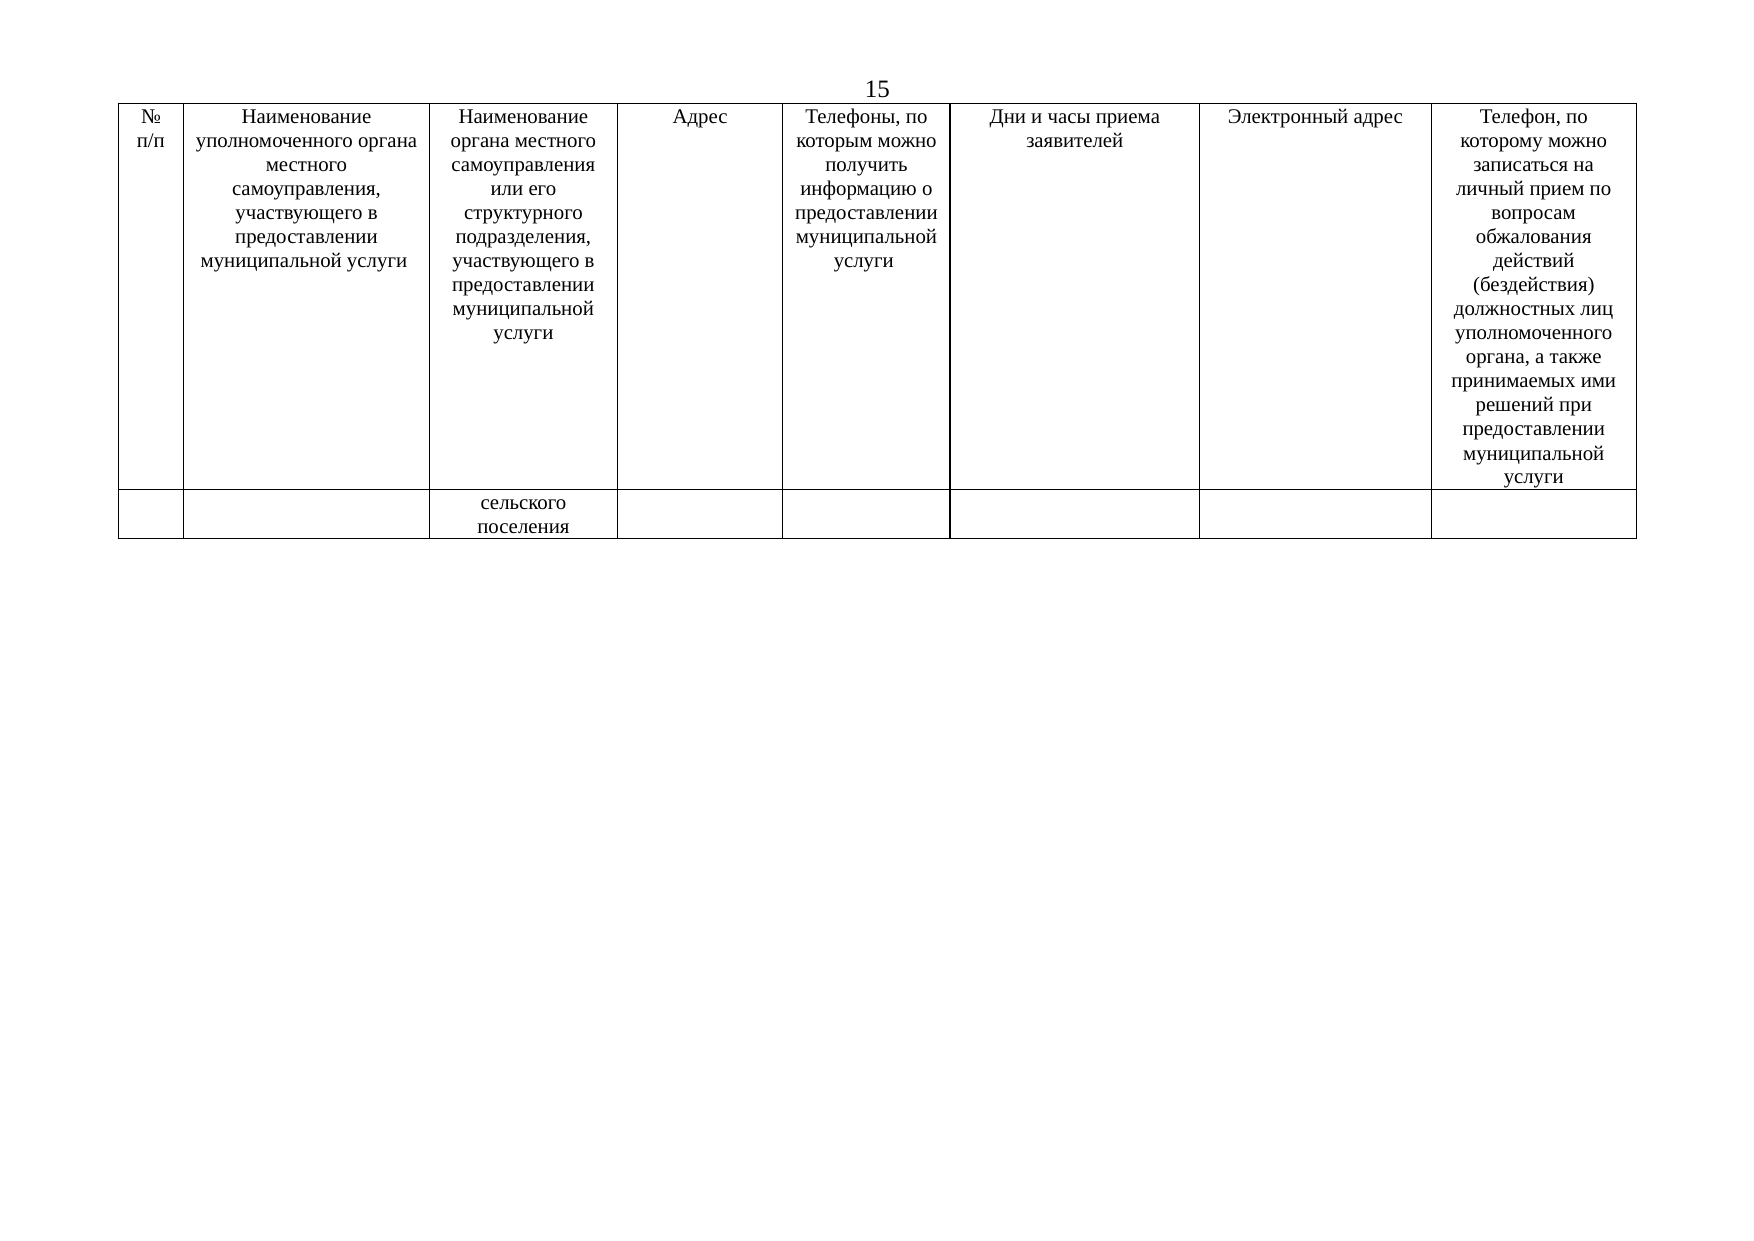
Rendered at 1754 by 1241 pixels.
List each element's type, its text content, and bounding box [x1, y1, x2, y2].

table_header Наименование уполномоченного органа местного самоуправления, участвующего в предоставлении муниципальной услуги [184, 104, 429, 488]
table_header Наименование органа местного самоуправления или его структурного подразделения, участвующего в предоставлении муниципальной услуги [430, 104, 617, 488]
table_cell [119, 490, 183, 538]
table_header Телефоны, по которым можно получить информацию о предоставлении муниципальной услуги [783, 104, 949, 488]
table_cell [618, 490, 782, 538]
table_cell [184, 490, 429, 538]
table_cell [951, 490, 1199, 538]
table_header Электронный адрес [1200, 104, 1431, 488]
table_cell [783, 490, 949, 538]
table_cell сельского поселения [430, 490, 617, 538]
table_cell [1432, 490, 1636, 538]
table_header Телефон, по которому можно записаться на личный прием по вопросам обжалования действий (бездействия) должностных лиц уполномоченного органа, а также принимаемых ими решений при предоставлении муниципальной услуги [1432, 104, 1636, 488]
table_header Адрес [618, 104, 782, 488]
table_header Дни и часы приема заявителей [951, 104, 1199, 488]
table_header № п/п [119, 104, 183, 488]
table_cell [1200, 490, 1431, 538]
